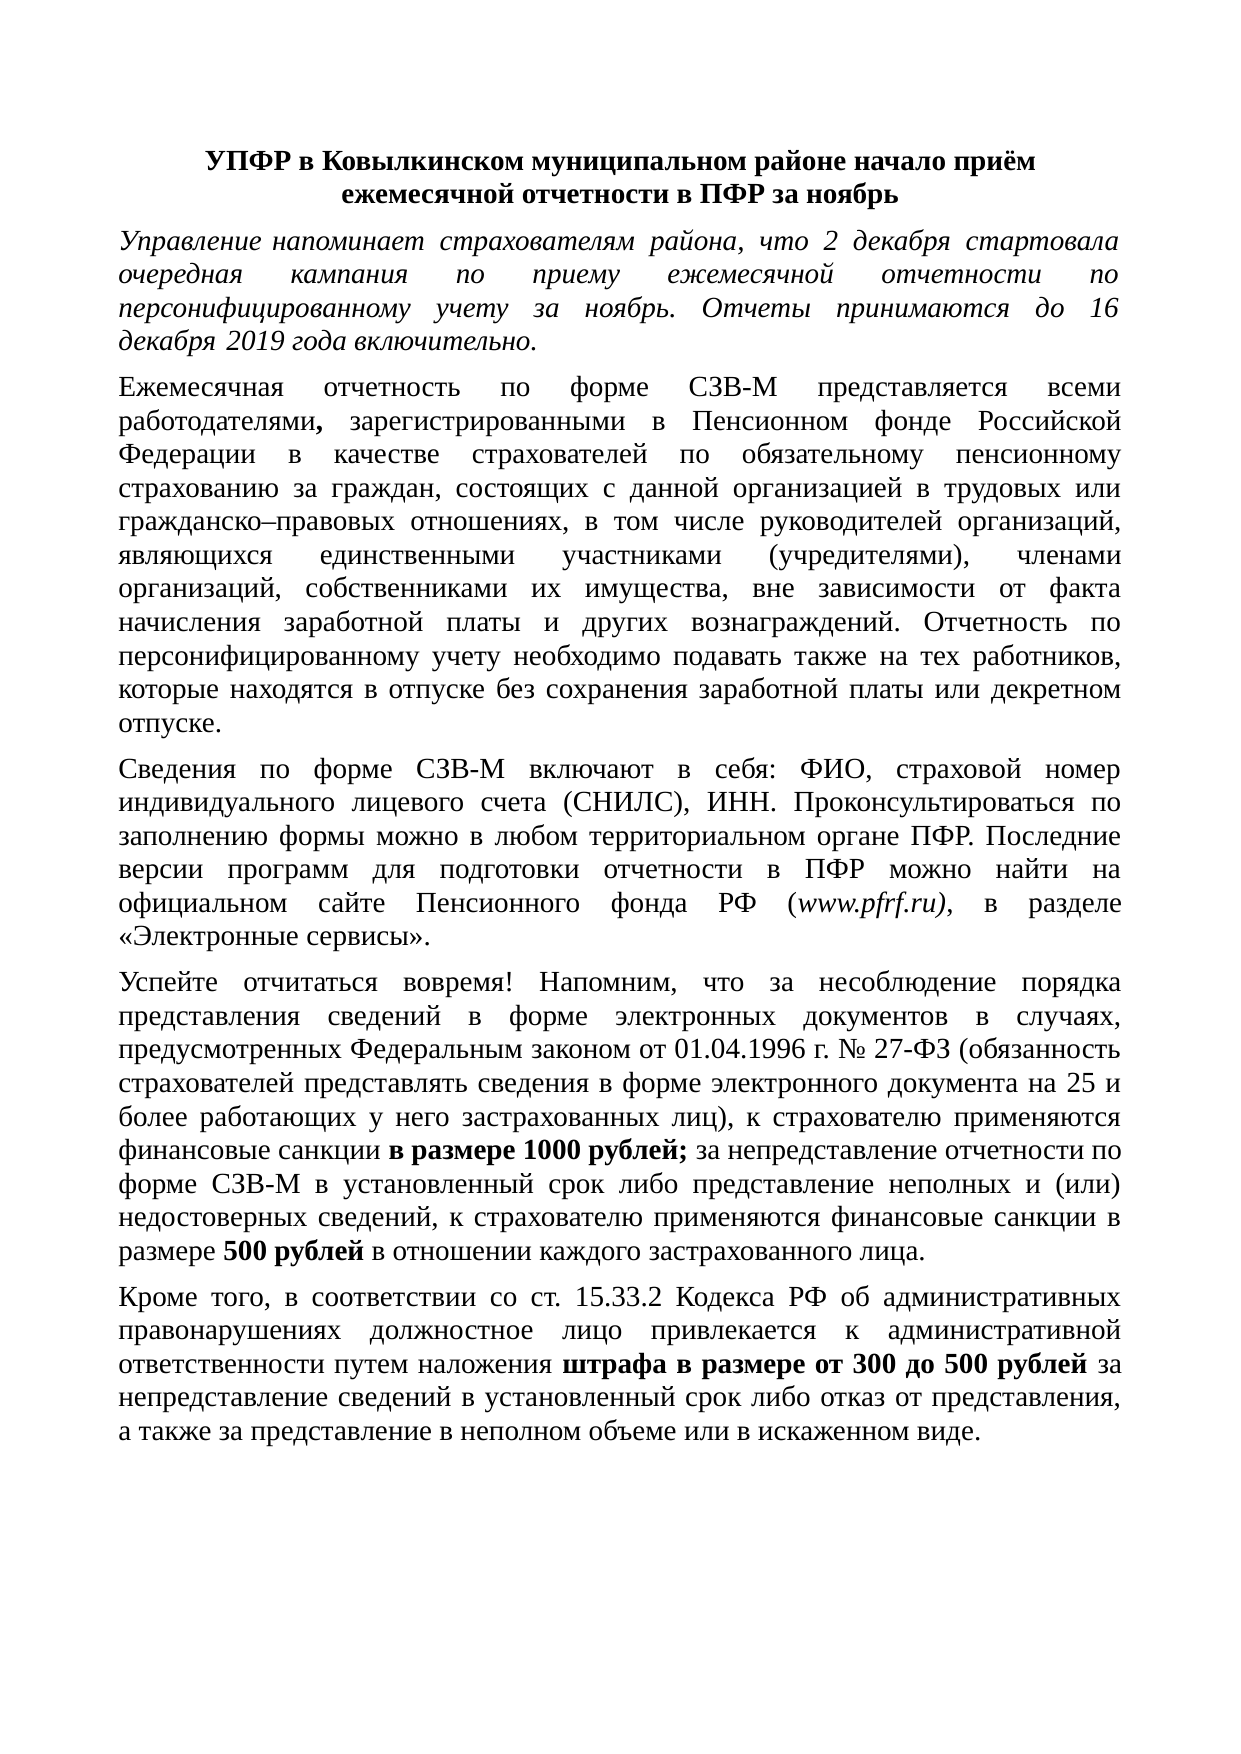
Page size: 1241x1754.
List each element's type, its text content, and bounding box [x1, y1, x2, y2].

subtitle УПФР в Ковылкинском муниципальном районе начало приём ежемесячной отчетности в ПФР за ноябрь [118, 143, 1122, 210]
text Кроме того, в соответствии со ст. 15.33.2 Кодекса РФ об административных правонарушениях должностное лицо привлекается к административной ответственности путем наложения штрафа в размере от 300 до 500 рублей за непредставление сведений в установленный срок либо отказ от представления, а также за представление в неполном объеме или в искаженном виде. [118, 1279, 1122, 1447]
text Ежемесячная отчетность по форме СЗВ-М представляется всеми работодателями, зарегистрированными в Пенсионном фонде Российской Федерации в качестве страхователей по обязательному пенсионному страхованию за граждан, состоящих с данной организацией в трудовых или гражданско–правовых отношениях, в том числе руководителей организаций, являющихся единственными участниками (учредителями), членами организаций, собственниками их имущества, вне зависимости от факта начисления заработной платы и других вознаграждений. Отчетность по персонифицированному учету необходимо подавать также на тех работников, которые находятся в отпуске без сохранения заработной платы или декретном отпуске. [118, 369, 1122, 738]
text Сведения по форме СЗВ-М включают в себя: ФИО, страховой номер индивидуального лицевого счета (СНИЛС), ИНН. Проконсультироваться по заполнению формы можно в любом территориальном органе ПФР. Последние версии программ для подготовки отчетности в ПФР можно найти на официальном сайте Пенсионного фонда РФ (www.pfrf.ru), в разделе «Электронные сервисы». [118, 751, 1122, 952]
text Успейте отчитаться вовремя! Напомним, что за несоблюдение порядка представления сведений в форме электронных документов в случаях, предусмотренных Федеральным законом от 01.04.1996 г. № 27-ФЗ (обязанность страхователей представлять сведения в форме электронного документа на 25 и более работающих у него застрахованных лиц), к страхователю применяются финансовые санкции в размере 1000 рублей; за непредставление отчетности по форме СЗВ-М в установленный срок либо представление неполных и (или) недостоверных сведений, к страхователю применяются финансовые санкции в размере 500 рублей в отношении каждого застрахованного лица. [118, 964, 1122, 1266]
text Управление напоминает страхователям района, что 2 декабря стартовала очередная кампания по приему ежемесячной отчетности по персонифицированному учету за ноябрь. Отчеты принимаются до 16 декабря 2019 года включительно. [118, 223, 1122, 357]
